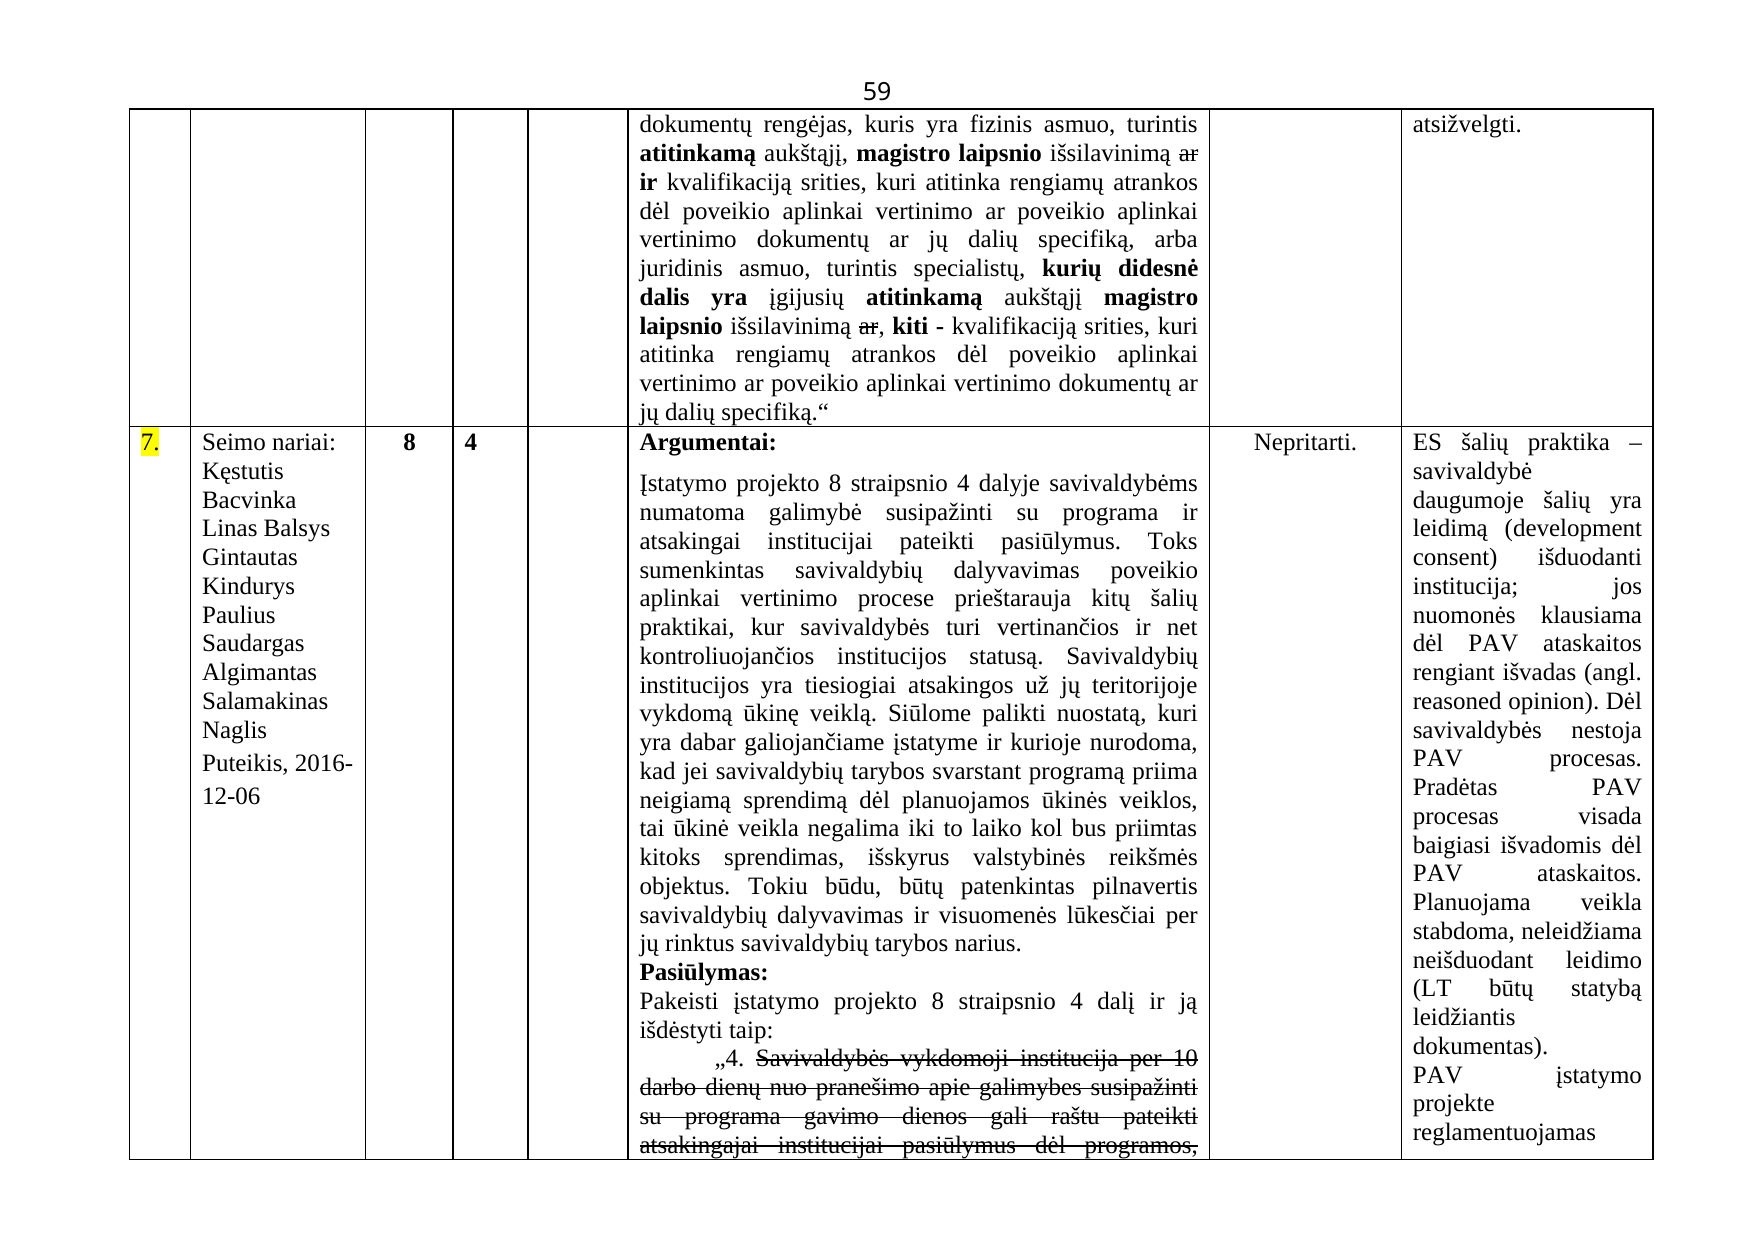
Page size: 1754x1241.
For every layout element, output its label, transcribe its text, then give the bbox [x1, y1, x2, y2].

table_cell ES šalių praktika – savivaldybė daugumoje šalių yra leidimą (development consent) išduodanti institucija; jos nuomonės klausiama dėl PAV ataskaitos rengiant išvadas (angl. reasoned opinion). Dėl savivaldybės nestoja PAV procesas. Pradėtas PAV procesas visada baigiasi išvadomis dėl PAV ataskaitos. Planuojama veikla stabdoma, neleidžiama neišduodant leidimo (LT būtų statybą leidžiantis dokumentas). PAV įstatymo projekte reglamentuojamas [1402, 427, 1652, 1158]
table_cell dokumentų rengėjas, kuris yra fizinis asmuo, turintis atitinkamą aukštąjį, magistro laipsnio išsilavinimą ar ir kvalifikaciją srities, kuri atitinka rengiamų atrankos dėl poveikio aplinkai vertinimo ar poveikio aplinkai vertinimo dokumentų ar jų dalių specifiką, arba juridinis asmuo, turintis specialistų, kurių didesnė dalis yra įgijusių atitinkamą aukštąjį magistro laipsnio išsilavinimą ar, kiti - kvalifikaciją srities, kuri atitinka rengiamų atrankos dėl poveikio aplinkai vertinimo ar poveikio aplinkai vertinimo dokumentų ar jų dalių specifiką.“ [629, 110, 1209, 426]
table_cell Seimo nariai: Kęstutis Bacvinka Linas Balsys Gintautas Kindurys Paulius Saudargas Algimantas Salamakinas Naglis Puteikis, 2016-12-06 [191, 427, 365, 1158]
table_cell [454, 110, 527, 426]
table_cell [1210, 110, 1401, 426]
table_cell 4 [454, 427, 527, 1158]
table_cell 7. [130, 427, 190, 1158]
table_cell 8 [366, 427, 452, 1158]
table_cell [529, 427, 627, 1158]
table_cell [366, 110, 452, 426]
table_cell atsižvelgti. [1402, 110, 1652, 426]
table_cell [130, 110, 190, 426]
table_cell Argumentai: Įstatymo projekto 8 straipsnio 4 dalyje savivaldybėms numatoma galimybė susipažinti su programa ir atsakingai institucijai pateikti pasiūlymus. Toks sumenkintas savivaldybių dalyvavimas poveikio aplinkai vertinimo procese prieštarauja kitų šalių praktikai, kur savivaldybės turi vertinančios ir net kontroliuojančios institucijos statusą. Savivaldybių institucijos yra tiesiogiai atsakingos už jų teritorijoje vykdomą ūkinę veiklą. Siūlome palikti nuostatą, kuri yra dabar galiojančiame įstatyme ir kurioje nurodoma, kad jei savivaldybių tarybos svarstant programą priima neigiamą sprendimą dėl planuojamos ūkinės veiklos, tai ūkinė veikla negalima iki to laiko kol bus priimtas kitoks sprendimas, išskyrus valstybinės reikšmės objektus. Tokiu būdu, būtų patenkintas pilnavertis savivaldybių dalyvavimas ir visuomenės lūkesčiai per jų rinktus savivaldybių tarybos narius. Pasiūlymas: Pakeisti įstatymo projekto 8 straipsnio 4 dalį ir ją išdėstyti taip: „4. Savivaldybės vykdomoji institucija per 10 darbo dienų nuo pranešimo apie galimybes susipažinti su programa gavimo dienos gali raštu pateikti atsakingajai institucijai pasiūlymus dėl programos, [629, 427, 1209, 1158]
table_cell Nepritarti. [1210, 427, 1401, 1158]
table_cell [529, 110, 627, 426]
table_cell [191, 110, 365, 426]
